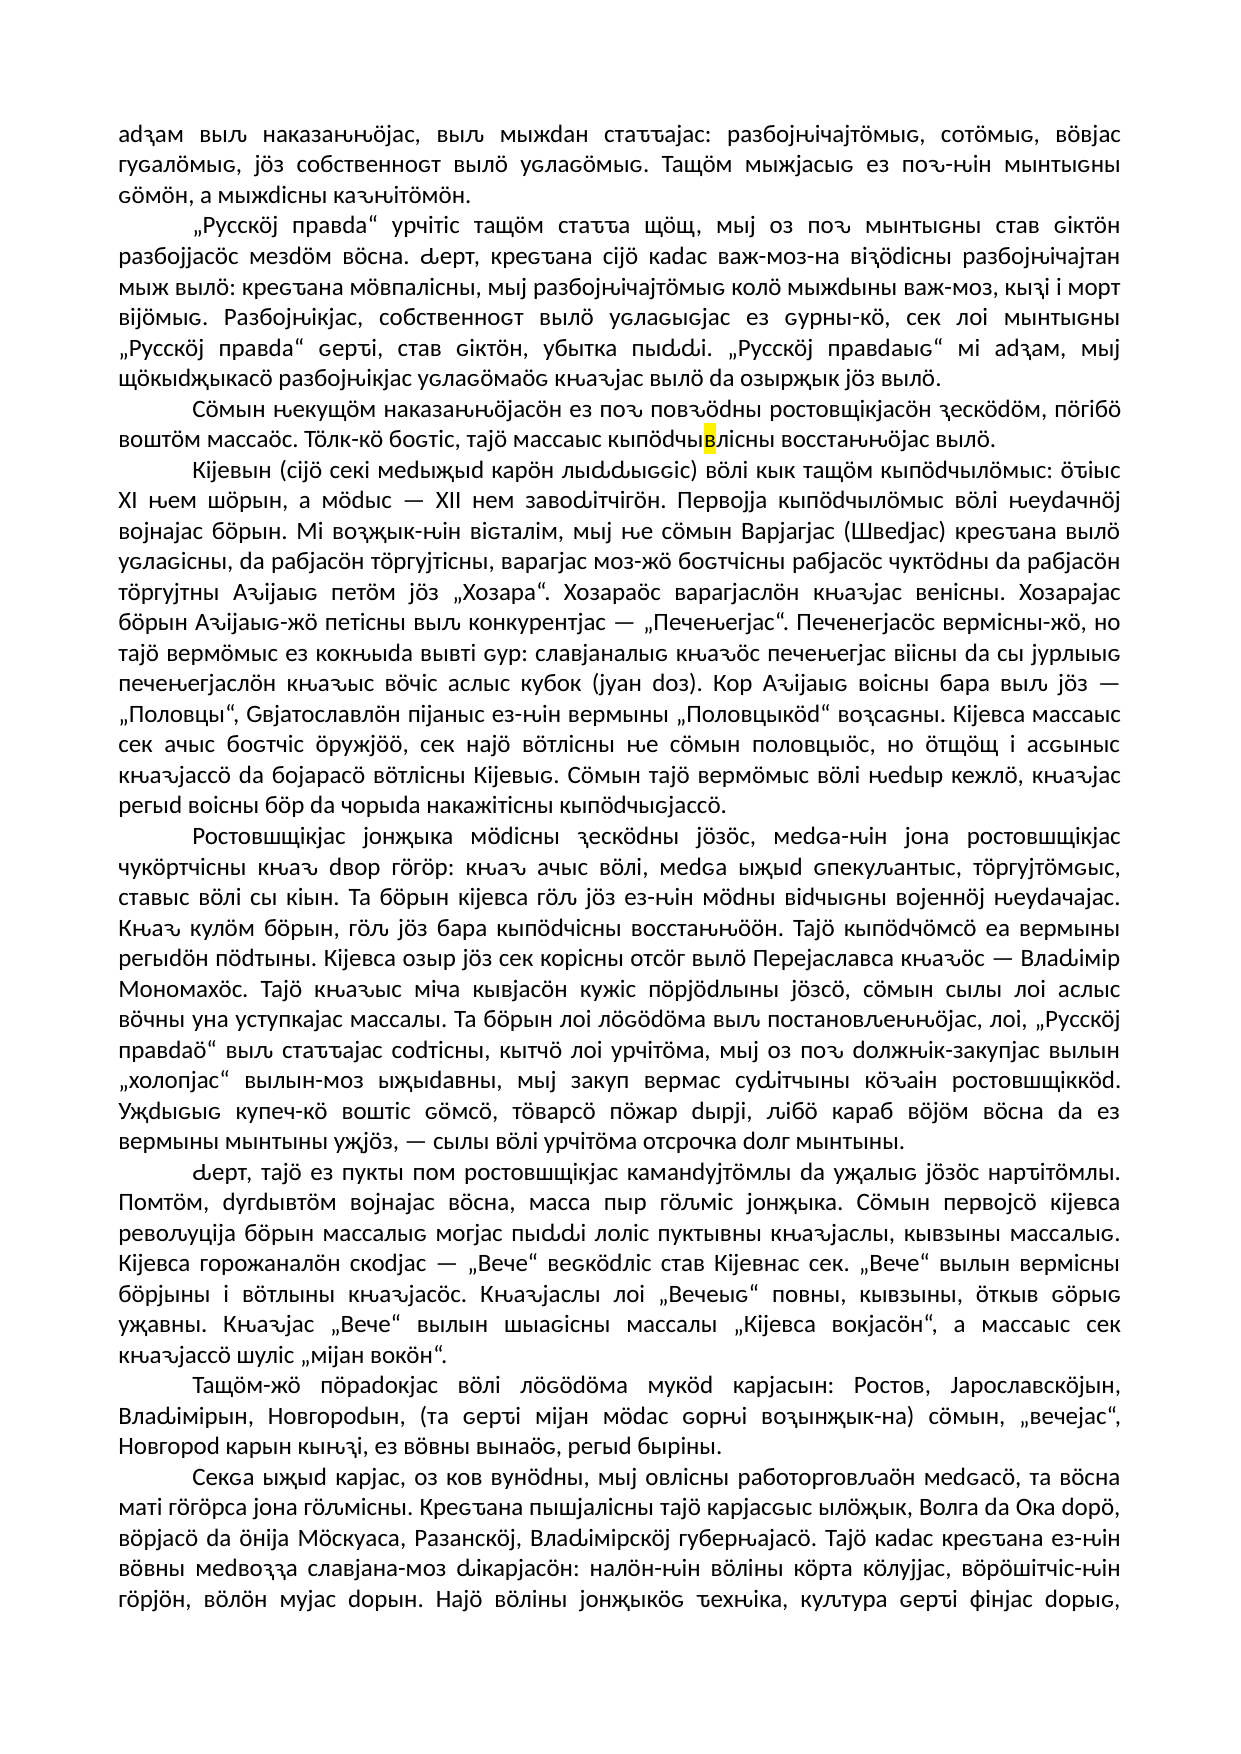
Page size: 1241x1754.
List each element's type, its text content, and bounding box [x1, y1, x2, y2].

text Сӧмын ԋекущӧм наказаԋԋӧјасӧн ез поԅ повԅӧԁны ростовщікјасӧн ԇескӧԁӧм, пӧгібӧ воштӧм массаӧс. Тӧлк-кӧ боԍтіс, тајӧ массаыс кыпӧԁчывлісны восстаԋԋӧјас вылӧ. [118, 393, 1122, 454]
text аԁԇам выԉ наказаԋԋӧјас, выԉ мыжԁан стаԏԏајас: разбојԋічајтӧмыԍ, сотӧмыԍ, вӧвјас гуԍалӧмыԍ, јӧз собственноԍт вылӧ уԍлаԍӧмыԍ. Тащӧм мыжјасыԍ ез поԅ-ԋін мынтыԍны ԍӧмӧн, а мыжԁісны каԅԋітӧмӧн. [118, 118, 1122, 210]
text Ԃерт, тајӧ ез пукты пом ростовшщікјас каманԁујтӧмлы ԁа уҗалыԍ јӧзӧс нарԏітӧмлы. Помтӧм, ԁугԁывтӧм војнајас вӧсна, масса пыр гӧԉміс јонҗыка. Сӧмын первојсӧ кіјевса ревоԉуціја бӧрын массалыԍ могјас пыԃԃі лоліс пуктывны кԋаԅјаслы, кывзыны массалыԍ. Кіјевса горожаналӧн скоԁјас — „Вече“ веԍкӧԁліс став Кіјевнас сек. „Вече“ вылын вермісны бӧрјыны і вӧтлыны кԋаԅјасӧс. Кԋаԅјаслы лоі „Вечеыԍ“ повны, кывзыны, ӧткыв ԍӧрыԍ уҗавны. Кԋаԅјас „Вече“ вылын шыаԍісны массалы „Кіјевса вокјасӧн“, а массаыс сек кԋаԅјассӧ шуліс „міјан вокӧн“. [118, 1156, 1122, 1369]
text Тащӧм-жӧ пӧраԁокјас вӧлі лӧԍӧԁӧма мукӧԁ карјасын: Ростов, Јарославскӧјын, Влаԃімірын, Новгороԁын, (та ԍерԏі міјан мӧԁас ԍорԋі воԇынҗык-на) сӧмын, „вечејас“, Новгороԁ карын кыԋԇі, ез вӧвны вынаӧԍ, регыԁ быріны. [118, 1369, 1122, 1461]
text „Русскӧј правԁа“ урчітіс тащӧм стаԏԏа щӧщ, мыј оз поԅ мынтыԍны став ԍіктӧн разбојјасӧс мезԁӧм вӧсна. Ԃерт, креԍԏана сіјӧ каԁас важ-моз-на віԇӧԁісны разбојԋічајтан мыж вылӧ: креԍԏана мӧвпалісны, мыј разбојԋічајтӧмыԍ колӧ мыжԁыны важ-моз, кыԇі і морт віјӧмыԍ. Разбојԋікјас, собственноԍт вылӧ уԍлаԍыԍјас ез ԍурны-кӧ, сек лоі мынтыԍны „Русскӧј правԁа“ ԍерԏі, став ԍіктӧн, убытка пыԃԃі. „Русскӧј правԁаыԍ“ мі аԁԇам, мыј щӧкыԁҗыкасӧ разбојԋікјас уԍлаԍӧмаӧԍ кԋаԅјас вылӧ ԁа озырҗык јӧз вылӧ. [118, 210, 1122, 393]
text Ростовшщікјас јонҗыка мӧԁісны ԇескӧԁны јӧзӧс, меԁԍа-ԋін јона ростовшщікјас чукӧртчісны кԋаԅ ԁвор гӧгӧр: кԋаԅ ачыс вӧлі, меԁԍа ыҗыԁ ԍпекуԉантыс, тӧргујтӧмԍыс, ставыс вӧлі сы кіын. Та бӧрын кіјевса гӧԉ јӧз ез-ԋін мӧԁны віԁчыԍны војеннӧј ԋеуԁачајас. Кԋаԅ кулӧм бӧрын, гӧԉ јӧз бара кыпӧԁчісны восстаԋԋӧӧн. Тајӧ кыпӧԁчӧмсӧ еа вермыны регыԁӧн пӧԁтыны. Кіјевса озыр јӧз сек корісны отсӧг вылӧ Перејаславса кԋаԅӧс — Влаԃімір Мономахӧс. Тајӧ кԋаԅыс міча кывјасӧн кужіс пӧрјӧԁлыны јӧзсӧ, сӧмын сылы лоі аслыс вӧчны уна уступкајас массалы. Та бӧрын лоі лӧԍӧԁӧма выԉ постановԉеԋԋӧјас, лоі, „Русскӧј правԁаӧ“ выԉ стаԏԏајас соԁтісны, кытчӧ лоі урчітӧма, мыј оз поԅ ԁолжԋік-закупјас вылын „холопјас“ вылын-моз ыҗыԁавны, мыј закуп вермас суԃітчыны кӧԅаін ростовшщіккӧԁ. Уҗԁыԍыԍ купеч-кӧ воштіс ԍӧмсӧ, тӧварсӧ пӧжар ԁырјі, ԉібӧ караб вӧјӧм вӧсна ԁа ез вермыны мынтыны уҗјӧз, — сылы вӧлі урчітӧма отсрочка ԁолг мынтыны. [118, 820, 1122, 1156]
text Секԍа ыҗыԁ карјас, оз ков вунӧԁны, мыј овлісны работорговԉаӧн меԁԍасӧ, та вӧсна маті гӧгӧрса јона гӧԉмісны. Креԍԏана пышјалісны тајӧ карјасԍыс ылӧҗык, Волга ԁа Ока ԁорӧ, вӧрјасӧ ԁа ӧніја Мӧскуаса, Разанскӧј, Влаԃімірскӧј губерԋајасӧ. Тајӧ каԁас креԍԏана ез-ԋін вӧвны меԁвоԇԇа славјана-моз ԃікарјасӧн: налӧн-ԋін вӧліны кӧрта кӧлујјас, вӧрӧшітчіс-ԋін гӧрјӧн, вӧлӧн мујас ԁорын. Најӧ вӧліны јонҗыкӧԍ ԏехԋіка, куԉтура ԍерԏі фінјас ԁорыԍ, [118, 1461, 1122, 1614]
text Кіјевын (сіјӧ секі меԁыҗыԁ карӧн лыԃԃыԍԍіс) вӧлі кык тащӧм кыпӧԁчылӧмыс: ӧԏіыс XI ԋем шӧрын, а мӧԁыс — XII нем завоԃітчігӧн. Первојја кыпӧԁчылӧмыс вӧлі ԋеуԁачнӧј војнајас бӧрын. Мі воԇҗык-ԋін віԍталім, мыј ԋе сӧмын Варјагјас (Швеԁјас) креԍԏана вылӧ уԍлаԍісны, ԁа рабјасӧн тӧргујтісны, варагјас моз-жӧ боԍтчісны рабјасӧс чуктӧԁны ԁа рабјасӧн тӧргујтны Аԅіјаыԍ петӧм јӧз „Хозара“. Хозараӧс варагјаслӧн кԋаԅјас венісны. Хозарајас бӧрын Аԅіјаыԍ-жӧ петісны выԉ конкурентјас — „Печеԋегјас“. Печенегјасӧс вермісны-жӧ, но тајӧ вермӧмыс ез кокԋыԁа вывті ԍур: славјаналыԍ кԋаԅӧс печеԋегјас віісны ԁа сы јурлыыԍ печеԋегјаслӧн кԋаԅыс вӧчіс аслыс кубок (јуан ԁоз). Кор Аԅіјаыԍ воісны бара выԉ јӧз — „Половцы“, Ԍвјатославлӧн піјаныс ез-ԋін вермыны „Половцыкӧԁ“ воԇсаԍны. Кіјевса массаыс сек ачыс боԍтчіс ӧружјӧӧ, сек најӧ вӧтлісны ԋе сӧмын половцыӧс, но ӧтщӧщ і асԍыныс кԋаԅјассӧ ԁа бојарасӧ вӧтлісны Кіјевыԍ. Сӧмын тајӧ вермӧмыс вӧлі ԋеԁыр кежлӧ, кԋаԅјас регыԁ воісны бӧр ԁа чорыԁа накажітісны кыпӧԁчыԍјассӧ. [118, 454, 1122, 820]
